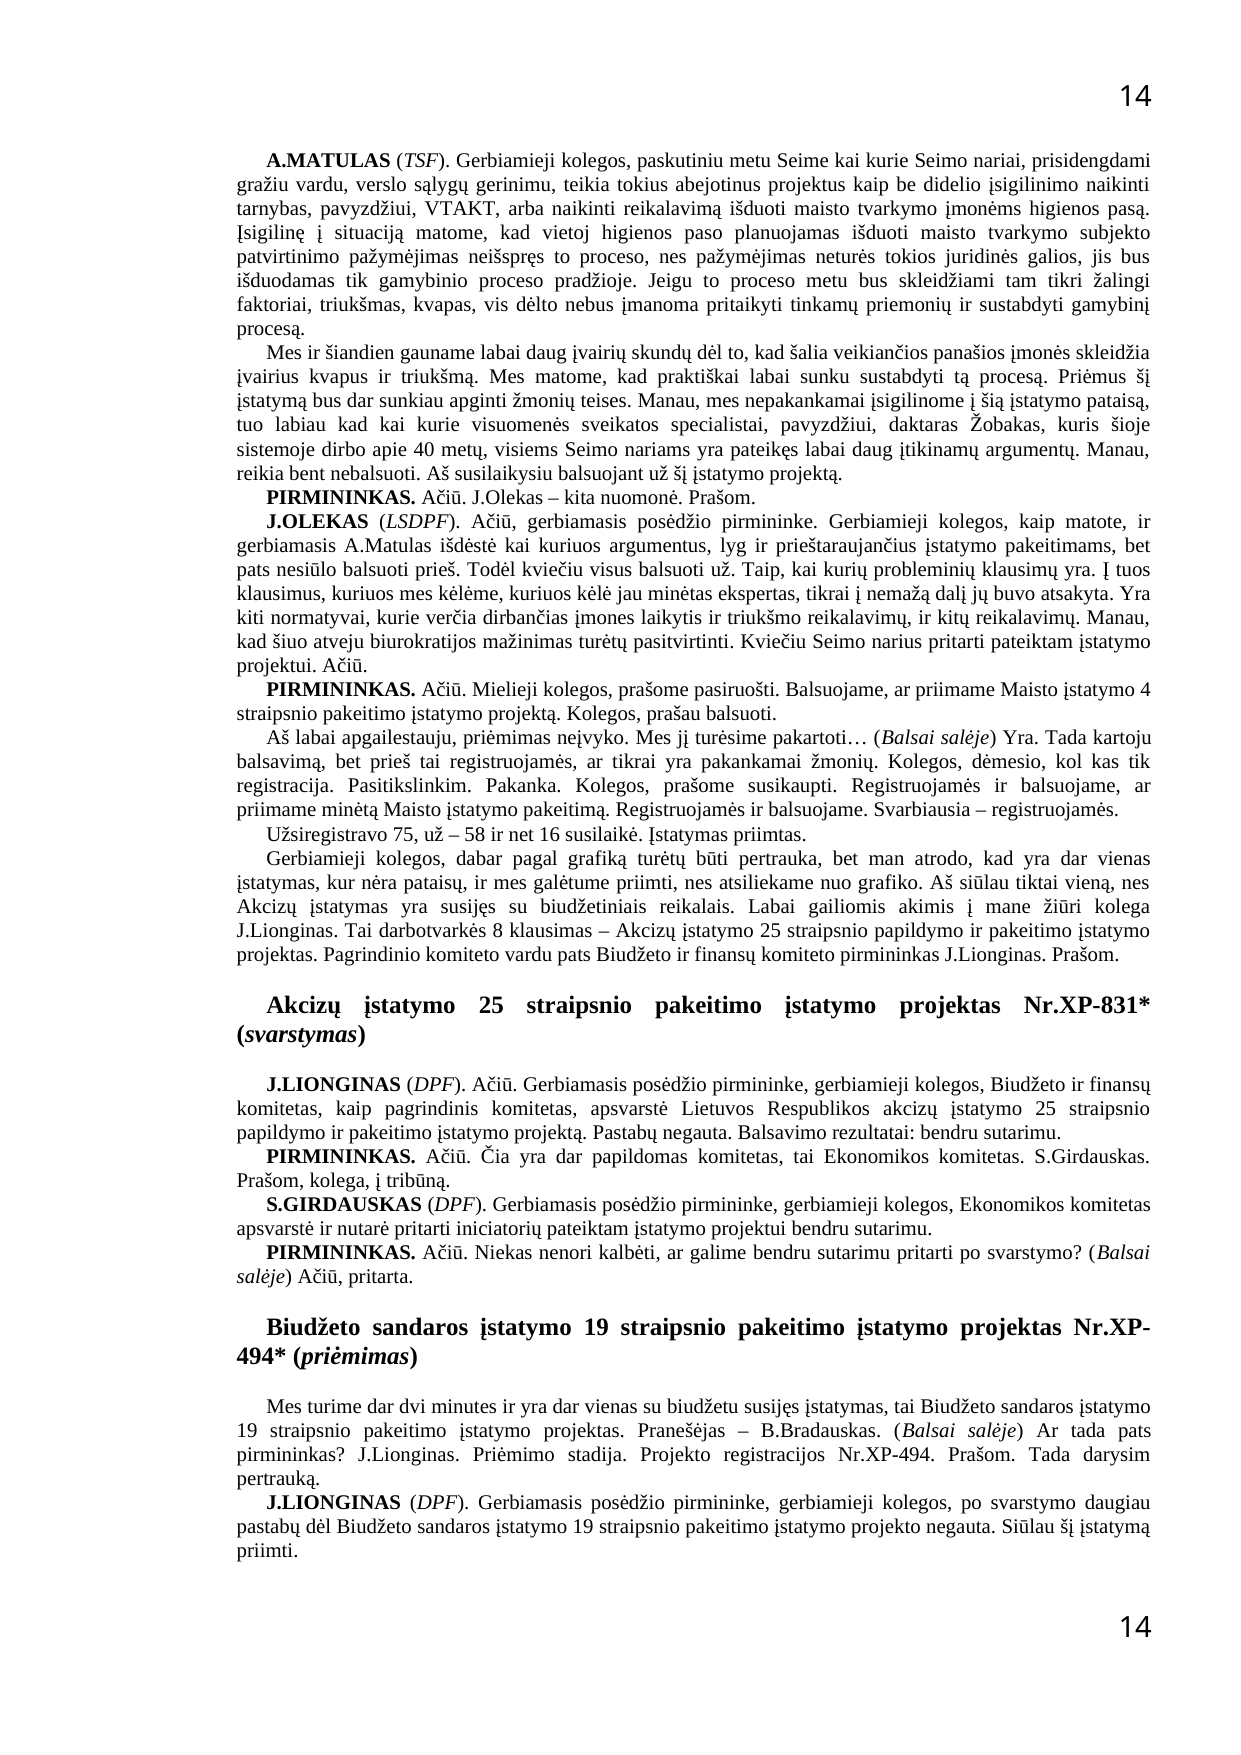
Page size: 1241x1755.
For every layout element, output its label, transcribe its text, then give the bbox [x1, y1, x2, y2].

text PIRMININKAS. Ačiū. Čia yra dar papildomas komitetas, tai Ekonomikos komitetas. S.Girdauskas. Prašom, kolega, į tribūną. [236, 1144, 1152, 1192]
text A.MATULAS (TSF). Gerbiamieji kolegos, paskutiniu metu Seime kai kurie Seimo nariai, prisidengdami gražiu vardu, verslo sąlygų gerinimu, teikia tokius abejotinus projektus kaip be didelio įsigilinimo naikinti tarnybas, pavyzdžiui, VTAKT, arba naikinti reikalavimą išduoti maisto tvarkymo įmonėms higienos pasą. Įsigilinę į situaciją matome, kad vietoj higienos paso planuojamas išduoti maisto tvarkymo subjekto patvirtinimo pažymėjimas neišspręs to proceso, nes pažymėjimas neturės tokios juridinės galios, jis bus išduodamas tik gamybinio proceso pradžioje. Jeigu to proceso metu bus skleidžiami tam tikri žalingi faktoriai, triukšmas, kvapas, vis dėlto nebus įmanoma pritaikyti tinkamų priemonių ir sustabdyti gamybinį procesą. [236, 148, 1152, 340]
text PIRMININKAS. Ačiū. Mielieji kolegos, prašome pasiruošti. Balsuojame, ar priimame Maisto įstatymo 4 straipsnio pakeitimo įstatymo projektą. Kolegos, prašau balsuoti. [236, 677, 1152, 725]
text PIRMININKAS. Ačiū. J.Olekas – kita nuomonė. Prašom. [236, 484, 1152, 509]
text J.LIONGINAS (DPF). Gerbiamasis posėdžio pirmininke, gerbiamieji kolegos, po svarstymo daugiau pastabų dėl Biudžeto sandaros įstatymo 19 straipsnio pakeitimo įstatymo projekto negauta. Siūlau šį įstatymą priimti. [236, 1490, 1152, 1562]
text Užsiregistravo 75, už – 58 ir net 16 susilaikė. Įstatymas priimtas. [236, 821, 1152, 846]
text Aš labai apgailestauju, priėmimas neįvyko. Mes jį turėsime pakartoti… (Balsai salėje) Yra. Tada kartoju balsavimą, bet prieš tai registruojamės, ar tikrai yra pakankamai žmonių. Kolegos, dėmesio, kol kas tik registracija. Pasitikslinkim. Pakanka. Kolegos, prašome susikaupti. Registruojamės ir balsuojame, ar priimame minėtą Maisto įstatymo pakeitimą. Registruojamės ir balsuojame. Svarbiausia – registruojamės. [236, 725, 1152, 821]
text PIRMININKAS. Ačiū. Niekas nenori kalbėti, ar galime bendru sutarimu pritarti po svarstymo? (Balsai salėje) Ačiū, pritarta. [236, 1240, 1152, 1288]
text J.LIONGINAS (DPF). Ačiū. Gerbiamasis posėdžio pirmininke, gerbiamieji kolegos, Biudžeto ir finansų komitetas, kaip pagrindinis komitetas, apsvarstė Lietuvos Respublikos akcizų įstatymo 25 straipsnio papildymo ir pakeitimo įstatymo projektą. Pastabų negauta. Balsavimo rezultatai: bendru sutarimu. [236, 1071, 1152, 1144]
text Mes turime dar dvi minutes ir yra dar vienas su biudžetu susijęs įstatymas, tai Biudžeto sandaros įstatymo 19 straipsnio pakeitimo įstatymo projektas. Pranešėjas – B.Bradauskas. (Balsai salėje) Ar tada pats pirmininkas? J.Lionginas. Priėmimo stadija. Projekto registracijos Nr.XP-494. Prašom. Tada darysim pertrauką. [236, 1394, 1152, 1490]
text Biudžeto sandaros įstatymo 19 straipsnio pakeitimo įstatymo projektas Nr.XP-494* (priėmimas) [236, 1312, 1152, 1369]
text Gerbiamieji kolegos, dabar pagal grafiką turėtų būti pertrauka, bet man atrodo, kad yra dar vienas įstatymas, kur nėra pataisų, ir mes galėtume priimti, nes atsiliekame nuo grafiko. Aš siūlau tiktai vieną, nes Akcizų įstatymas yra susijęs su biudžetiniais reikalais. Labai gailiomis akimis į mane žiūri kolega J.Lionginas. Tai darbotvarkės 8 klausimas – Akcizų įstatymo 25 straipsnio papildymo ir pakeitimo įstatymo projektas. Pagrindinio komiteto vardu pats Biudžeto ir finansų komiteto pirmininkas J.Lionginas. Prašom. [236, 846, 1152, 966]
text Akcizų įstatymo 25 straipsnio pakeitimo įstatymo projektas Nr.XP-831* (svarstymas) [236, 990, 1152, 1047]
text S.GIRDAUSKAS (DPF). Gerbiamasis posėdžio pirmininke, gerbiamieji kolegos, Ekonomikos komitetas apsvarstė ir nutarė pritarti iniciatorių pateiktam įstatymo projektui bendru sutarimu. [236, 1192, 1152, 1240]
text Mes ir šiandien gauname labai daug įvairių skundų dėl to, kad šalia veikiančios panašios įmonės skleidžia įvairius kvapus ir triukšmą. Mes matome, kad praktiškai labai sunku sustabdyti tą procesą. Priėmus šį įstatymą bus dar sunkiau apginti žmonių teises. Manau, mes nepakankamai įsigilinome į šią įstatymo pataisą, tuo labiau kad kai kurie visuomenės sveikatos specialistai, pavyzdžiui, daktaras Žobakas, kuris šioje sistemoje dirbo apie 40 metų, visiems Seimo nariams yra pateikęs labai daug įtikinamų argumentų. Manau, reikia bent nebalsuoti. Aš susilaikysiu balsuojant už šį įstatymo projektą. [236, 340, 1152, 484]
text J.OLEKAS (LSDPF). Ačiū, gerbiamasis posėdžio pirmininke. Gerbiamieji kolegos, kaip matote, ir gerbiamasis A.Matulas išdėstė kai kuriuos argumentus, lyg ir prieštaraujančius įstatymo pakeitimams, bet pats nesiūlo balsuoti prieš. Todėl kviečiu visus balsuoti už. Taip, kai kurių probleminių klausimų yra. Į tuos klausimus, kuriuos mes kėlėme, kuriuos kėlė jau minėtas ekspertas, tikrai į nemažą dalį jų buvo atsakyta. Yra kiti normatyvai, kurie verčia dirbančias įmones laikytis ir triukšmo reikalavimų, ir kitų reikalavimų. Manau, kad šiuo atveju biurokratijos mažinimas turėtų pasitvirtinti. Kviečiu Seimo narius pritarti pateiktam įstatymo projektui. Ačiū. [236, 509, 1152, 677]
